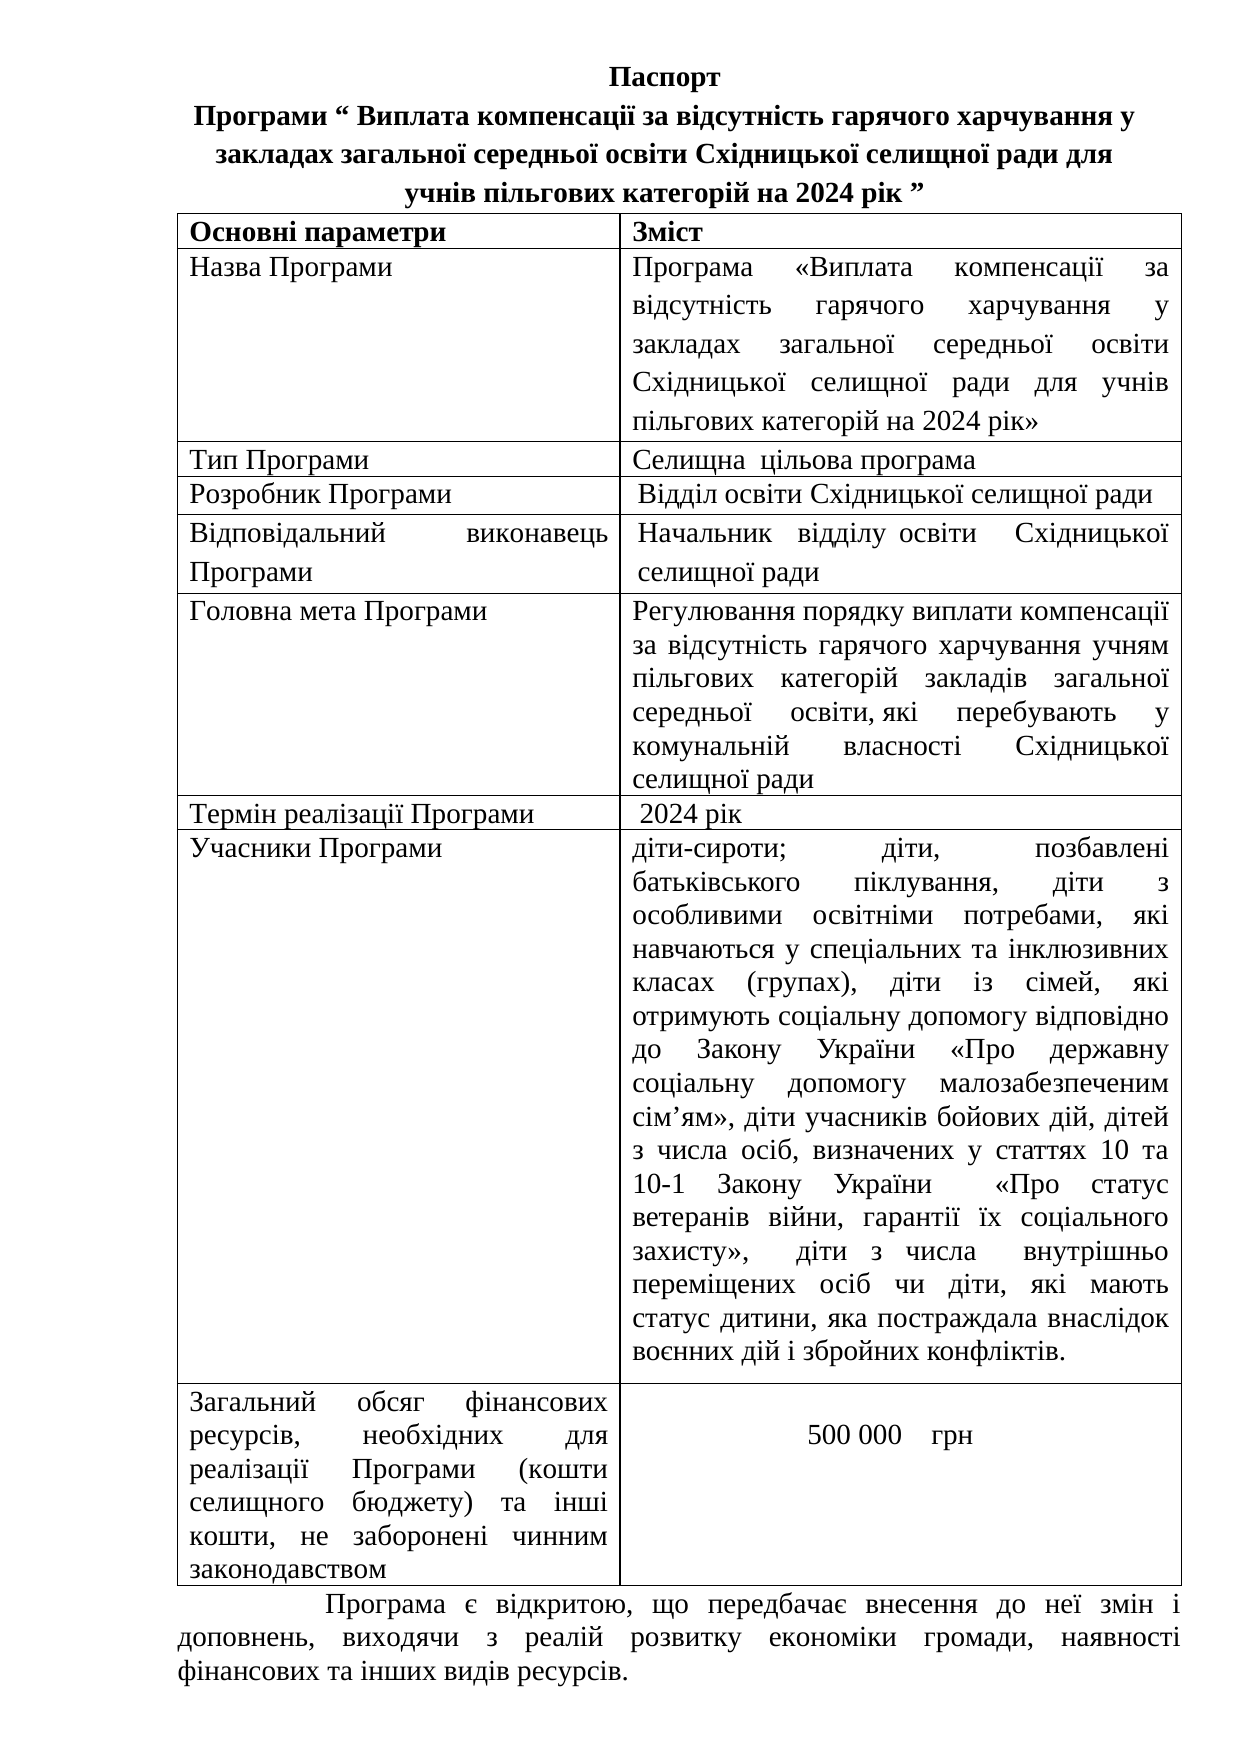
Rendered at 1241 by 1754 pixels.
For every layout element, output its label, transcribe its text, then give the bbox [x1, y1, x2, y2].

table_cell Загальний обсяг фінансових ресурсів, необхідних для реалізації Програми (кошти селищного бюджету) та інші кошти, не заборонені чинним законодавством [178, 1384, 619, 1585]
table_cell Відділ освіти Східницької селищної ради [621, 477, 1181, 514]
table_cell Розробник Програми [178, 477, 619, 514]
table_cell 500 000 грн [621, 1384, 1181, 1585]
text Паспорт [177, 59, 1152, 93]
table_cell Назва Програми [178, 249, 619, 441]
text Програма є відкритою, що передбачає внесення до неї змін і доповнень, виходячи з реалій розвитку економіки громади, наявності фінансових та інших видів ресурсів. [177, 1586, 1181, 1687]
table_cell Начальник відділу освіти Східницької селищної ради [621, 515, 1181, 592]
table_cell Учасники Програми [178, 830, 619, 1383]
text Програми “ Виплата компенсації за відсутність гарячого харчування у закладах загальної середньої освіти Східницької селищної ради для учнів пільгових категорій на 2024 рік ” [177, 98, 1152, 208]
table_cell Термін реалізації Програми [178, 796, 619, 829]
table_cell Регулювання порядку виплати компенсації за відсутність гарячого харчування учням пільгових категорій закладів загальної середньої освіти, які перебувають у комунальній власності Східницької селищної ради [621, 594, 1181, 795]
table_header Основні параметри [178, 214, 619, 248]
table_cell Тип Програми [178, 442, 619, 476]
table_header Зміст [621, 214, 1181, 248]
table_cell 2024 рік [621, 796, 1181, 829]
table_cell Відповідальний виконавець Програми [178, 515, 619, 592]
table_cell Програма «Виплата компенсації за відсутність гарячого харчування у закладах загальної середньої освіти Східницької селищної ради для учнів пільгових категорій на 2024 рік» [621, 249, 1181, 441]
table_cell Селищна цільова програма [621, 442, 1181, 476]
table_cell діти-сироти; діти, позбавлені батьківського піклування, діти з особливими освітніми потребами, які навчаються у спеціальних та інклюзивних класах (групах), діти із сімей, які отримують соціальну допомогу відповідно до Закону України «Про державну соціальну допомогу малозабезпеченим сім’ям», діти учасників бойових дій, дітей з числа осіб, визначених у статтях 10 та 10-1 Закону України «Про статус ветеранів війни, гарантії їх соціального захисту», діти з числа внутрішньо переміщених осіб чи діти, які мають статус дитини, яка постраждала внаслідок воєнних дій і збройних конфліктів. [621, 830, 1181, 1383]
table_cell Головна мета Програми [178, 594, 619, 795]
